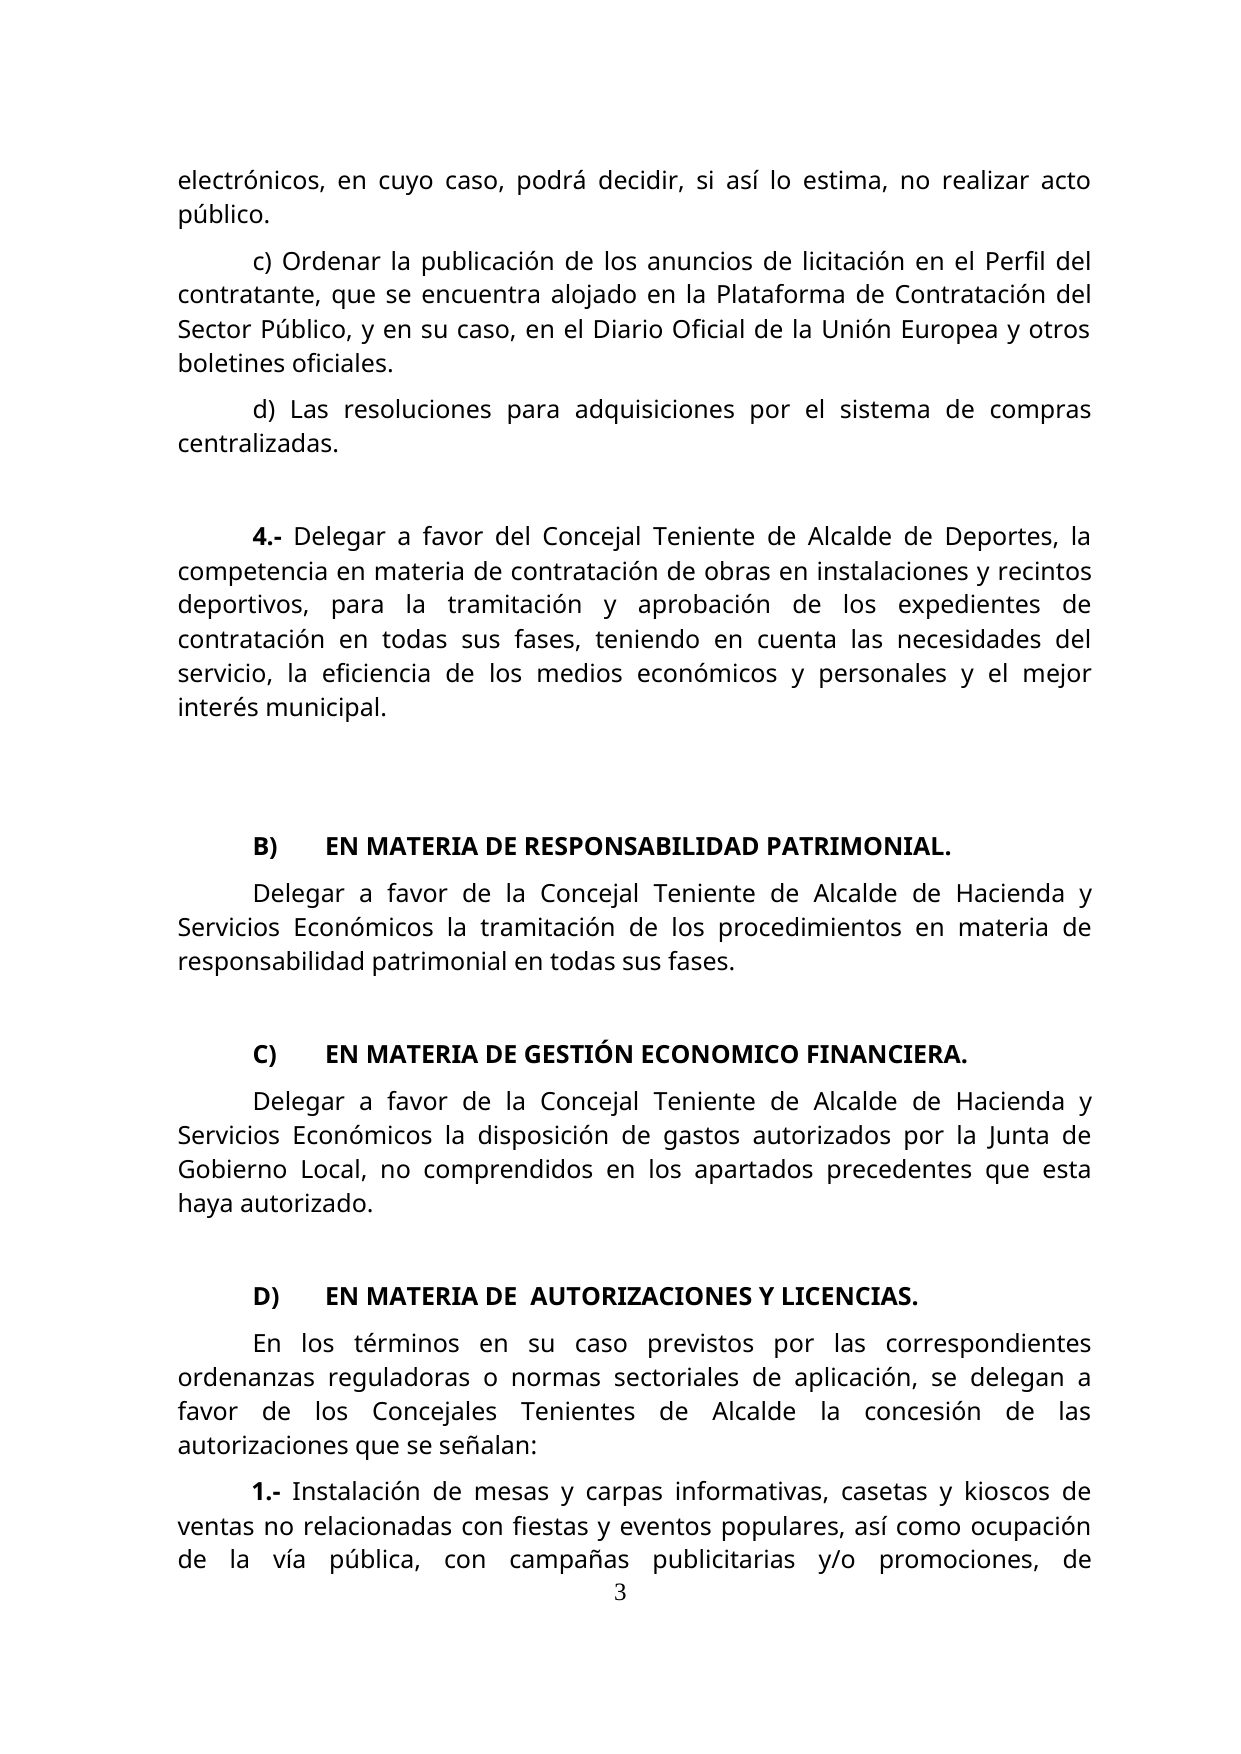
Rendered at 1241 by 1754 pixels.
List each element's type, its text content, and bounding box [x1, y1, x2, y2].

text Delegar a favor de la Concejal Teniente de Alcalde de Hacienda y Servicios Económicos la tramitación de los procedimientos en materia de responsabilidad patrimonial en todas sus fases. [177, 876, 1093, 978]
text Delegar a favor de la Concejal Teniente de Alcalde de Hacienda y Servicios Económicos la disposición de gastos autorizados por la Junta de Gobierno Local, no comprendidos en los apartados precedentes que esta haya autorizado. [177, 1083, 1093, 1220]
text 1.- Instalación de mesas y carpas informativas, casetas y kioscos de ventas no relacionadas con fiestas y eventos populares, así como ocupación de la vía pública, con campañas publicitarias y/o promociones, de [177, 1474, 1093, 1576]
text d) Las resoluciones para adquisiciones por el sistema de compras centralizadas. [177, 392, 1093, 460]
list EN MATERIA DE RESPONSABILIDAD PATRIMONIAL. [177, 829, 1093, 863]
text electrónicos, en cuyo caso, podrá decidir, si así lo estima, no realizar acto público. [177, 162, 1093, 231]
text 4.- Delegar a favor del Concejal Teniente de Alcalde de Deportes, la competencia en materia de contratación de obras en instalaciones y recintos deportivos, para la tramitación y aprobación de los expedientes de contratación en todas sus fases, teniendo en cuenta las necesidades del servicio, la eficiencia de los medios económicos y personales y el mejor interés municipal. [177, 519, 1093, 723]
text En los términos en su caso previstos por las correspondientes ordenanzas reguladoras o normas sectoriales de aplicación, se delegan a favor de los Concejales Tenientes de Alcalde la concesión de las autorizaciones que se señalan: [177, 1325, 1093, 1462]
list EN MATERIA DE AUTORIZACIONES Y LICENCIAS. [177, 1279, 1093, 1313]
text c) Ordenar la publicación de los anuncios de licitación en el Perfil del contratante, que se encuentra alojado en la Plataforma de Contratación del Sector Público, y en su caso, en el Diario Oficial de la Unión Europea y otros boletines oficiales. [177, 243, 1093, 379]
list EN MATERIA DE GESTIÓN ECONOMICO FINANCIERA. [177, 1037, 1093, 1071]
